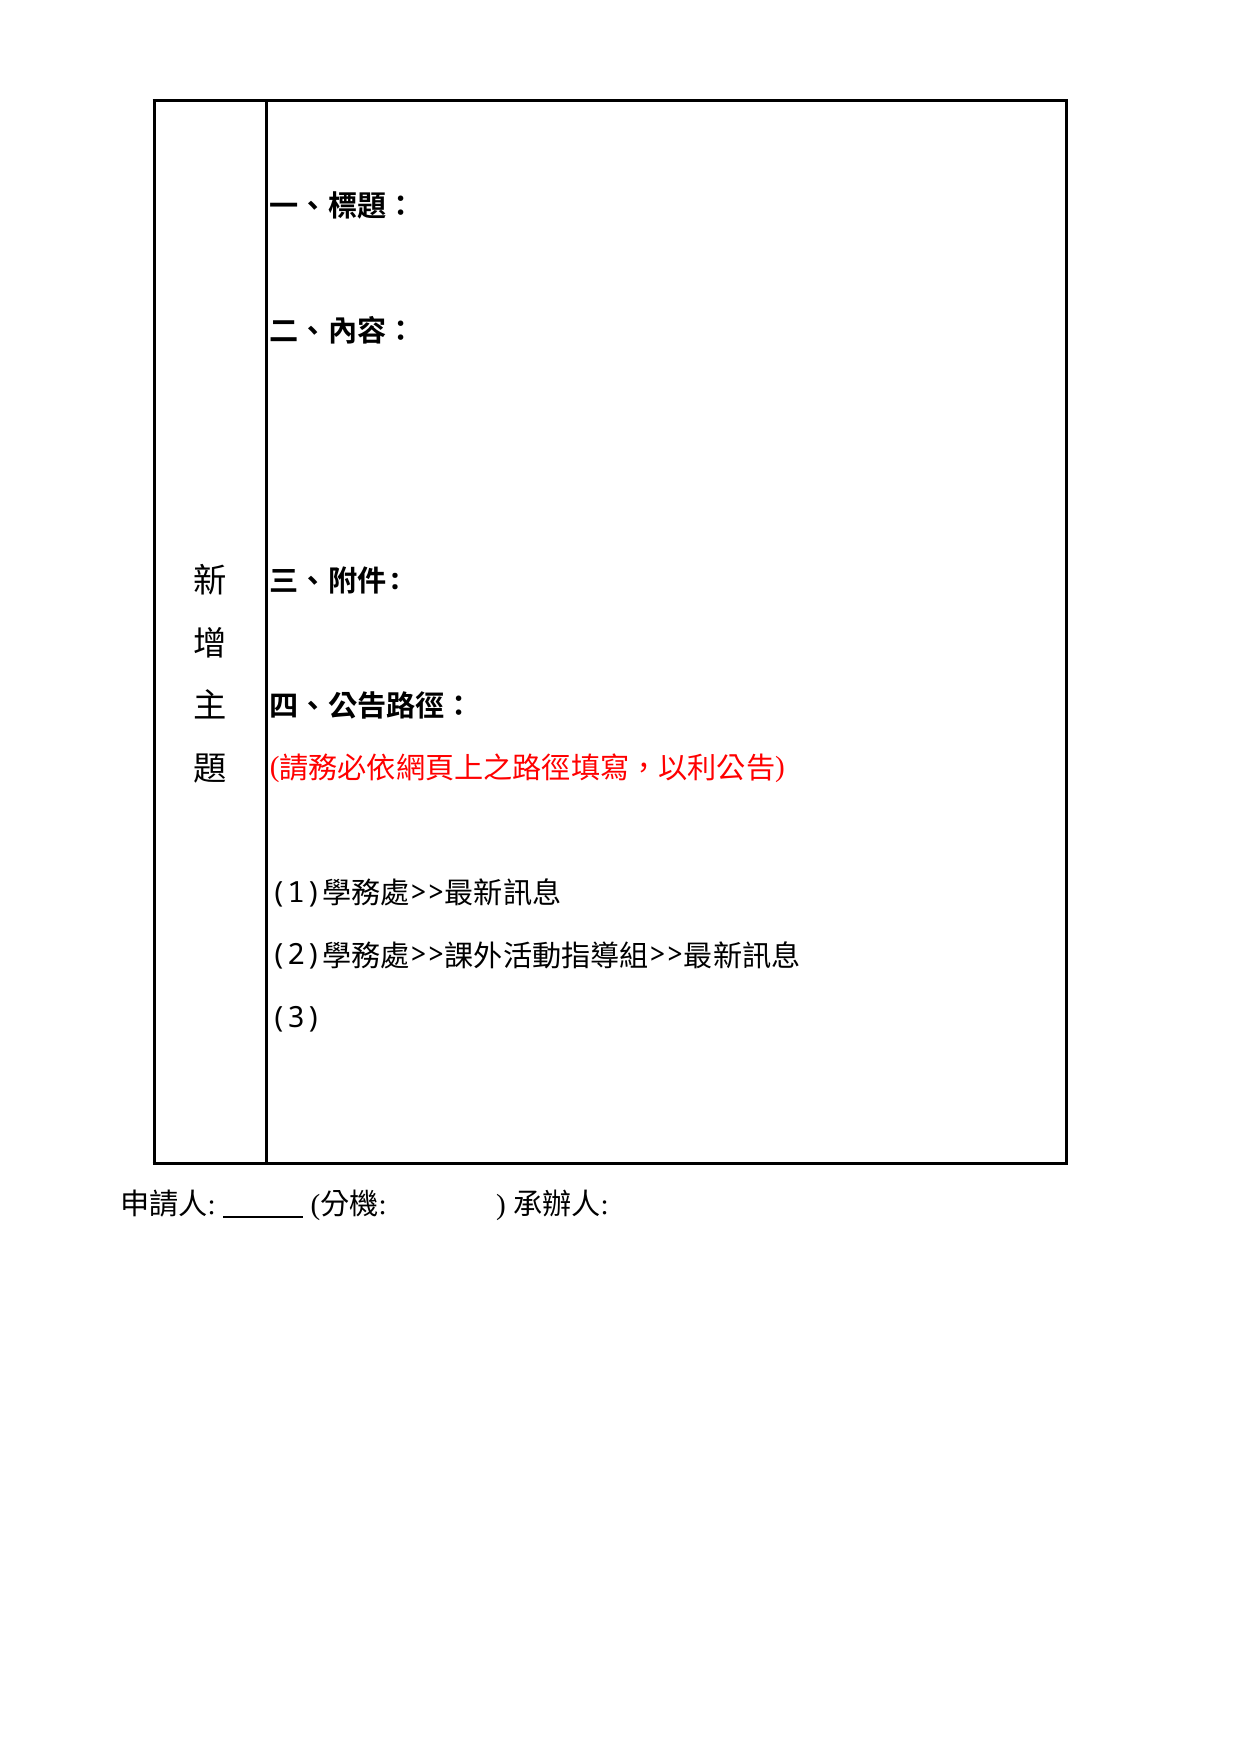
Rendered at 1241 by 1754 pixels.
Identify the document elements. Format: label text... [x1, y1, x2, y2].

table_cell 新增主題 [156, 102, 265, 1162]
text 申請人: (分機: ) 承辦人: [89, 1190, 1033, 1221]
table_cell 一、標題： 二、內容： 三、附件: 四、公告路徑： (請務必依網頁上之路徑填寫，以利公告) (1)學務處>>最新訊息 (2)學務處>>課外活動指導組>>最新訊息 (3) [268, 102, 1065, 1162]
